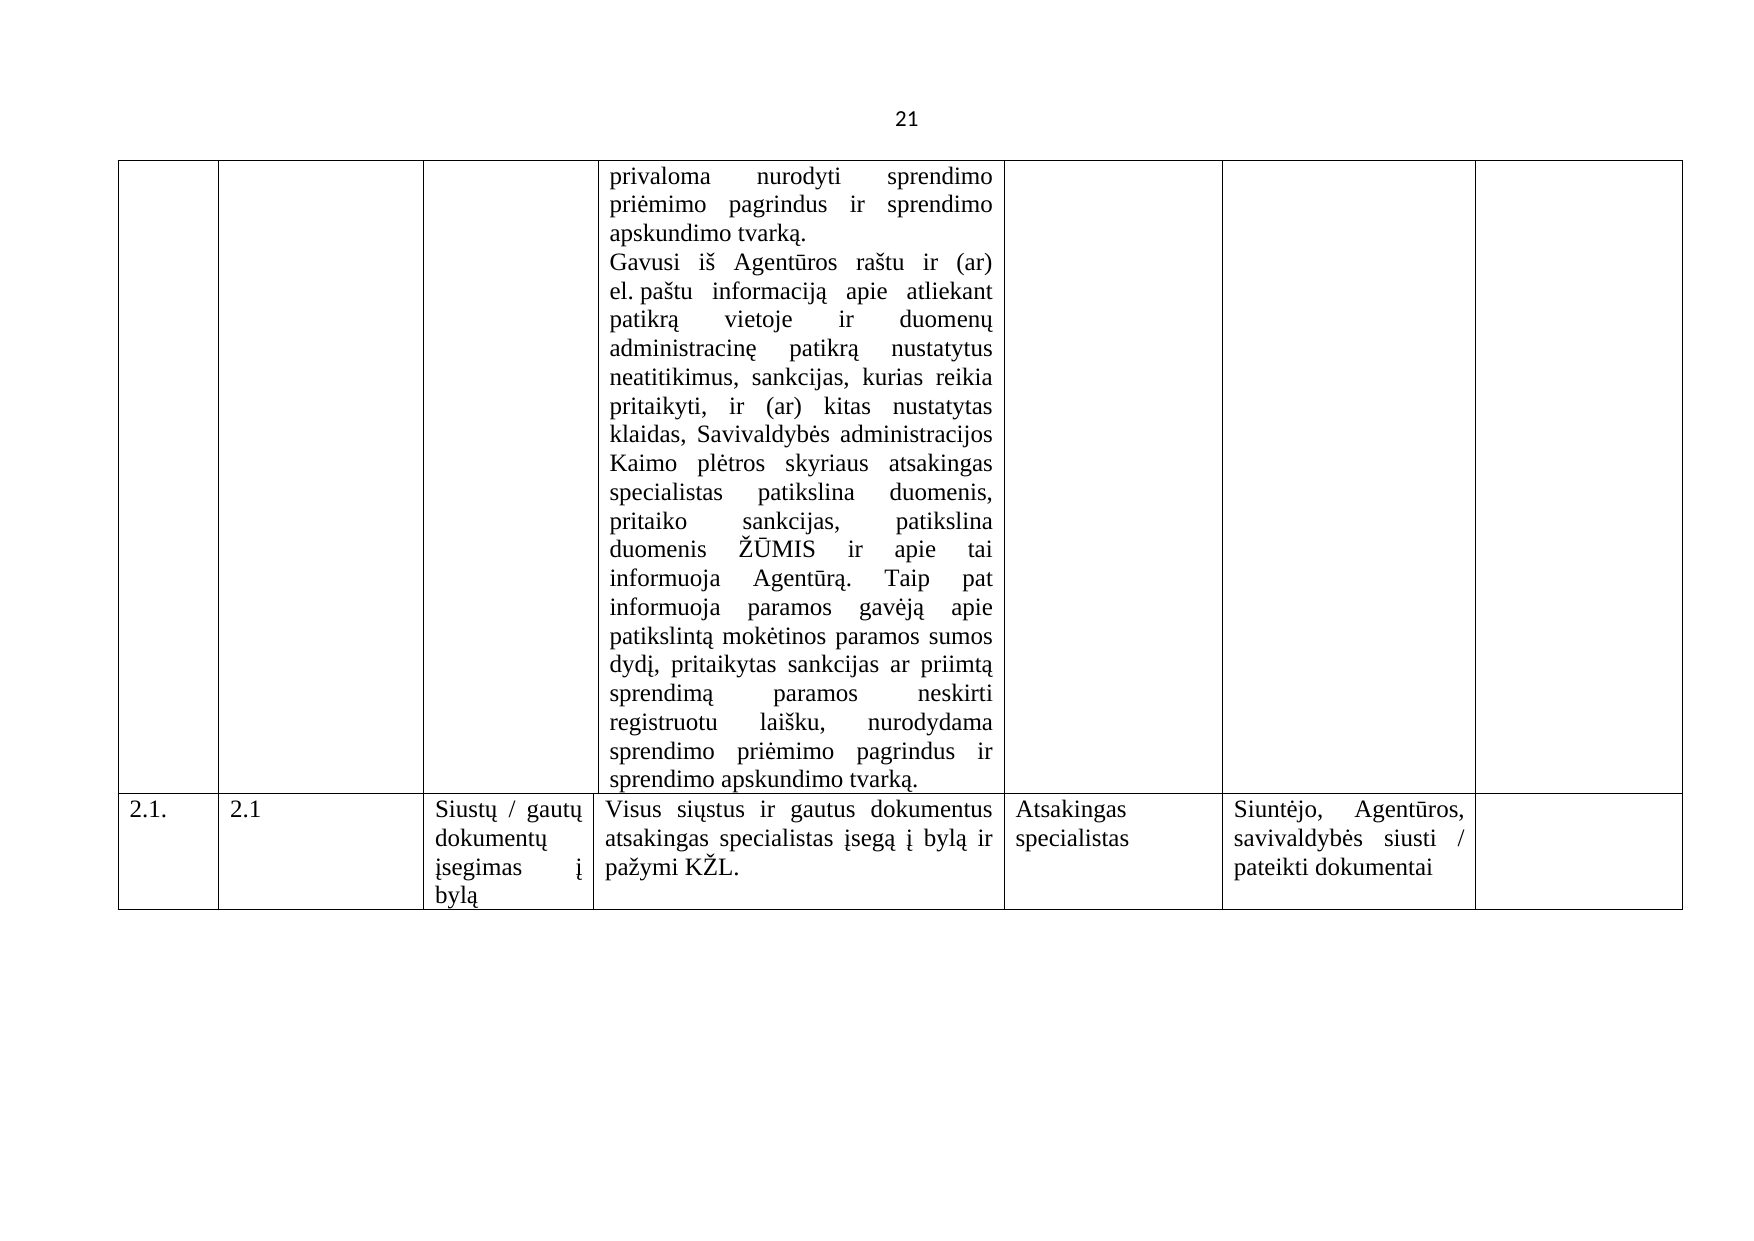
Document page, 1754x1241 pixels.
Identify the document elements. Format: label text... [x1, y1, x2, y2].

table_cell privaloma nurodyti sprendimo priėmimo pagrindus ir sprendimo apskundimo tvarką. Gavusi iš Agentūros raštu ir (ar) el. paštu informaciją apie atliekant patikrą vietoje ir duomenų administracinę patikrą nustatytus neatitikimus, sankcijas, kurias reikia pritaikyti, ir (ar) kitas nustatytas klaidas, Savivaldybės administracijos Kaimo plėtros skyriaus atsakingas specialistas patikslina duomenis, pritaiko sankcijas, patikslina duomenis ŽŪMIS ir apie tai informuoja Agentūrą. Taip pat informuoja paramos gavėją apie patikslintą mokėtinos paramos sumos dydį, pritaikytas sankcijas ar priimtą sprendimą paramos neskirti registruotu laišku, nurodydama sprendimo priėmimo pagrindus ir sprendimo apskundimo tvarką. [599, 161, 1004, 793]
table_cell [424, 161, 598, 793]
table_cell [219, 161, 423, 793]
table_cell [1476, 161, 1682, 793]
table_cell Visus siųstus ir gautus dokumentus atsakingas specialistas įsegą į bylą ir pažymi KŽL. [594, 794, 1004, 909]
table_cell [1223, 161, 1475, 793]
table_cell Siuntėjo, Agentūros, savivaldybės siusti / pateikti dokumentai [1223, 794, 1475, 909]
table_cell 2.1. [119, 794, 218, 909]
table_cell [1476, 794, 1682, 909]
table_cell Atsakingas specialistas [1005, 794, 1222, 909]
table_cell [119, 161, 218, 793]
table_cell 2.1 [219, 794, 423, 909]
table_cell Siustų / gautų dokumentų įsegimas į bylą [424, 794, 593, 909]
table_cell [1005, 161, 1222, 793]
